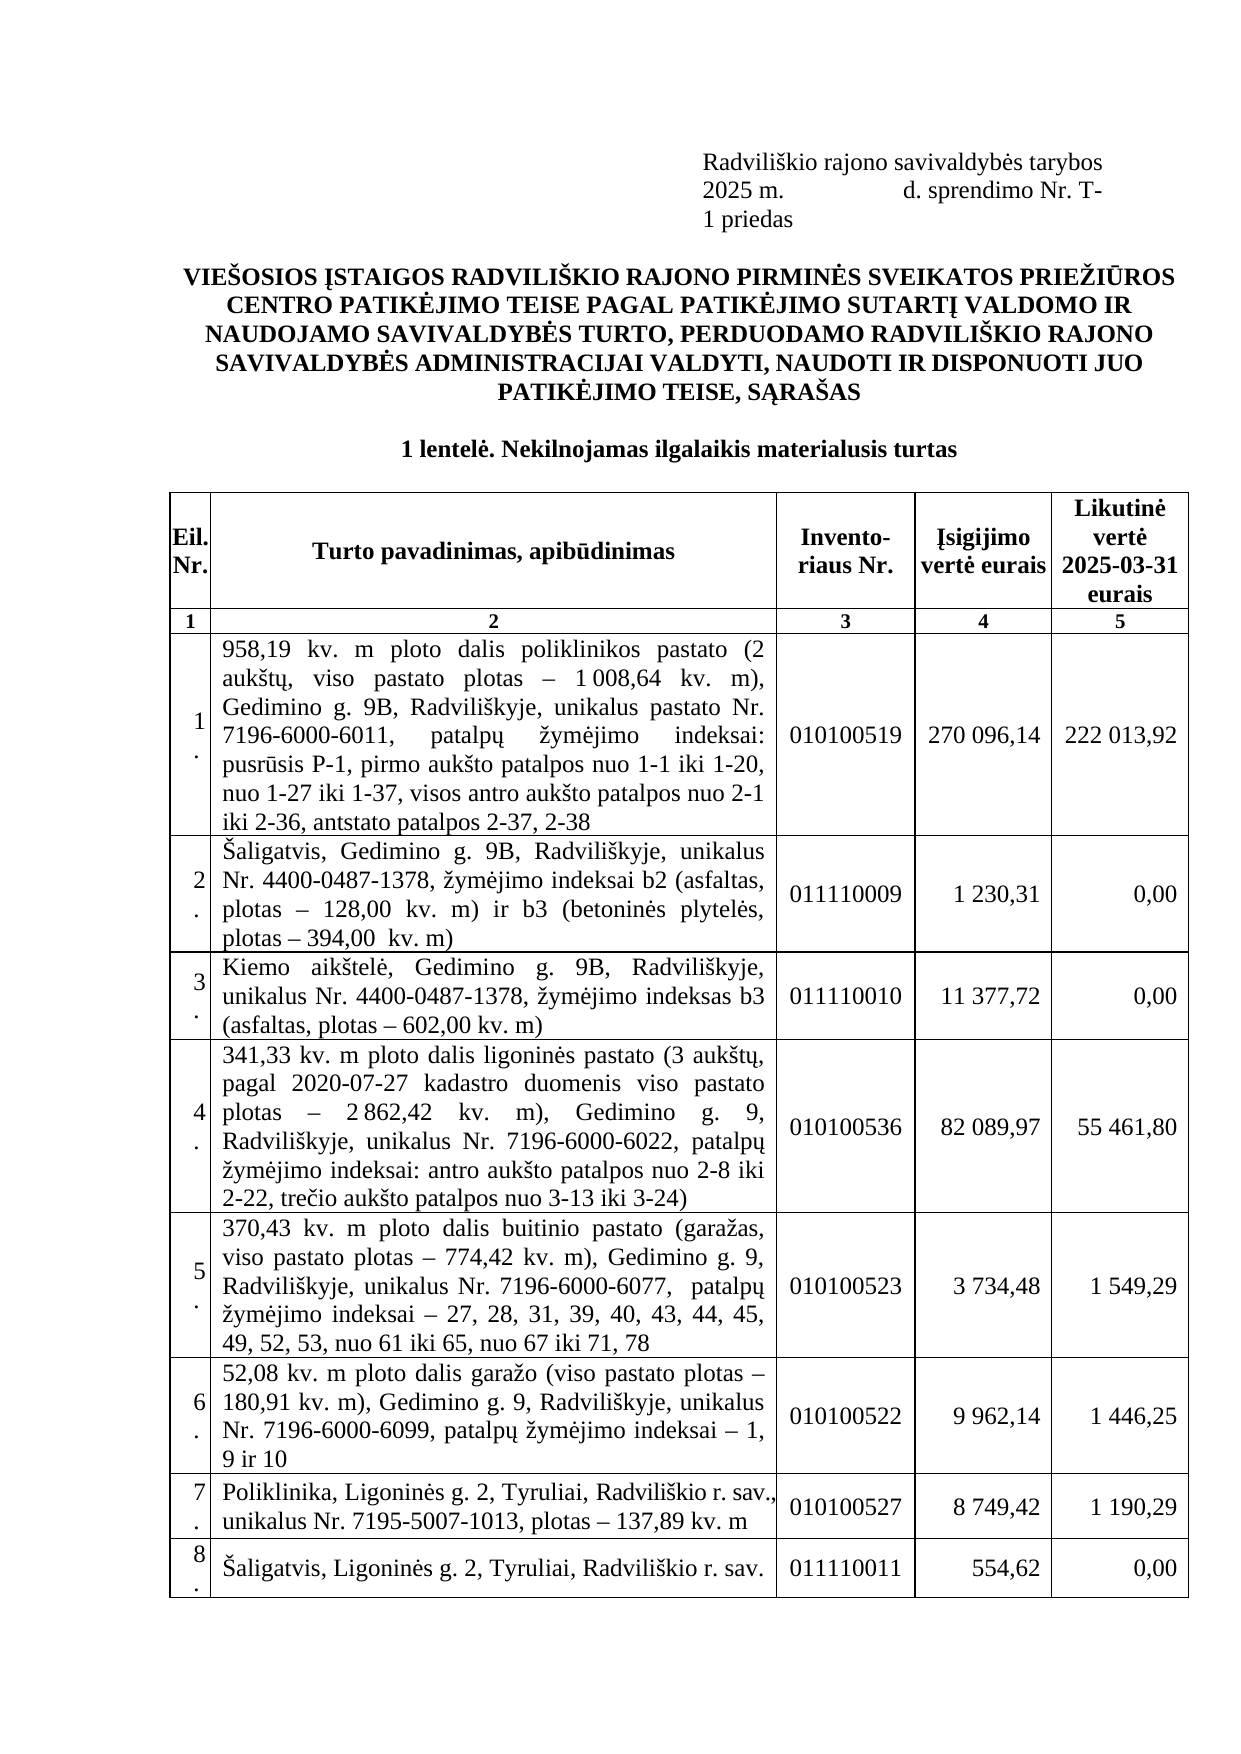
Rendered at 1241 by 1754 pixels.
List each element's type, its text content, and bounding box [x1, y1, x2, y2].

table_cell Poliklinika, Ligoninės g. 2, Tyruliai, Radviliškio r. sav., unikalus Nr. 7195-5007-1013, plotas – 137,89 kv. m [211, 1474, 776, 1538]
text viešosios įstaigos Radviliškio rajono pirminės sveikatos priežiūros centro patikėjimo teise pagal patikėjimo sutartį valdomo ir naudojamo SAVIVALDYBĖS TURTO, perduodamo Radviliškio rajono savivaldybės administracijai valdyti, naudoti ir disponuoti juo patikėjimo teise, SĄRAŠAS [177, 262, 1181, 406]
table_cell 1 190,29 [1052, 1474, 1188, 1538]
table_cell 4. [171, 1040, 210, 1212]
table_cell 1 230,31 [916, 836, 1051, 951]
table_cell 4 [916, 609, 1051, 633]
table_cell 010100519 [777, 634, 914, 835]
table_cell 5 [1052, 609, 1188, 633]
table_cell 1 446,25 [1052, 1358, 1188, 1473]
table_cell 9 962,14 [916, 1358, 1051, 1473]
text 2025 m. d. sprendimo Nr. T- [177, 176, 1181, 204]
table_cell 3 [777, 609, 914, 633]
table_cell 2. [171, 836, 210, 951]
table_cell 010100536 [777, 1040, 914, 1212]
table_header Likutinė vertė 2025-03-31 eurais [1052, 493, 1188, 608]
table_cell Šaligatvis, Gedimino g. 9B, Radviliškyje, unikalus Nr. 4400-0487-1378, žymėjimo indeksai b2 (asfaltas, plotas – 128,00 kv. m) ir b3 (betoninės plytelės, plotas – 394,00 kv. m) [211, 836, 776, 951]
table_header Turto pavadinimas, apibūdinimas [211, 493, 776, 608]
table_cell Kiemo aikštelė, Gedimino g. 9B, Radviliškyje, unikalus Nr. 4400-0487-1378, žymėjimo indeksas b3 (asfaltas, plotas – 602,00 kv. m) [211, 953, 776, 1039]
table_cell 55 461,80 [1052, 1040, 1188, 1212]
table_cell 554,62 [916, 1539, 1051, 1597]
table_cell 7. [171, 1474, 210, 1538]
table_cell 011110009 [777, 836, 914, 951]
table_cell 011110010 [777, 953, 914, 1039]
table_cell 1 549,29 [1052, 1213, 1188, 1357]
table_cell 11 377,72 [916, 953, 1051, 1039]
text Radviliškio rajono savivaldybės tarybos [177, 147, 1181, 176]
table_header Invento-riaus Nr. [777, 493, 914, 608]
table_cell 958,19 kv. m ploto dalis poliklinikos pastato (2 aukštų, viso pastato plotas – 1008,64 kv. m), Gedimino g. 9B, Radviliškyje, unikalus pastato Nr. 7196-6000-6011, patalpų žymėjimo indeksai: pusrūsis P-1, pirmo aukšto patalpos nuo 1-1 iki 1-20, nuo 1-27 iki 1-37, visos antro aukšto patalpos nuo 2-1 iki 2-36, antstato patalpos 2-37, 2-38 [211, 634, 776, 835]
table_cell Šaligatvis, Ligoninės g. 2, Tyruliai, Radviliškio r. sav. [211, 1539, 776, 1597]
table_cell 010100527 [777, 1474, 914, 1538]
table_cell 270 096,14 [916, 634, 1051, 835]
table_cell 6. [171, 1358, 210, 1473]
text 1 priedas [177, 204, 1181, 233]
text 1 lentelė. Nekilnojamas ilgalaikis materialusis turtas [177, 434, 1181, 463]
table_cell 370,43 kv. m ploto dalis buitinio pastato (garažas, viso pastato plotas – 774,42 kv. m), Gedimino g. 9, Radviliškyje, unikalus Nr. 7196-6000-6077, patalpų žymėjimo indeksai – 27, 28, 31, 39, 40, 43, 44, 45, 49, 52, 53, nuo 61 iki 65, nuo 67 iki 71, 78 [211, 1213, 776, 1357]
table_cell 2 [211, 609, 776, 633]
table_cell 52,08 kv. m ploto dalis garažo (viso pastato plotas – 180,91 kv. m), Gedimino g. 9, Radviliškyje, unikalus Nr. 7196-6000-6099, patalpų žymėjimo indeksai – 1, 9 ir 10 [211, 1358, 776, 1473]
table_cell 1. [171, 634, 210, 835]
table_cell 0,00 [1052, 836, 1188, 951]
table_cell 3. [171, 953, 210, 1039]
table_cell 8 749,42 [916, 1474, 1051, 1538]
table_cell 5. [171, 1213, 210, 1357]
table_cell 010100522 [777, 1358, 914, 1473]
table_cell 0,00 [1052, 953, 1188, 1039]
table_cell 8. [171, 1539, 210, 1597]
table_cell 341,33 kv. m ploto dalis ligoninės pastato (3 aukštų, pagal 2020-07-27 kadastro duomenis viso pastato plotas – 2862,42 kv. m), Gedimino g. 9, Radviliškyje, unikalus Nr. 7196-6000-6022, patalpų žymėjimo indeksai: antro aukšto patalpos nuo 2-8 iki 2-22, trečio aukšto patalpos nuo 3-13 iki 3-24) [211, 1040, 776, 1212]
table_cell 0,00 [1052, 1539, 1188, 1597]
table_header Įsigijimo vertė eurais [916, 493, 1051, 608]
table_cell 010100523 [777, 1213, 914, 1357]
table_cell 1 [171, 609, 210, 633]
table_cell 222 013,92 [1052, 634, 1188, 835]
table_cell 82 089,97 [916, 1040, 1051, 1212]
table_cell 011110011 [777, 1539, 914, 1597]
table_cell 3 734,48 [916, 1213, 1051, 1357]
table_header Eil. Nr. [171, 493, 210, 608]
